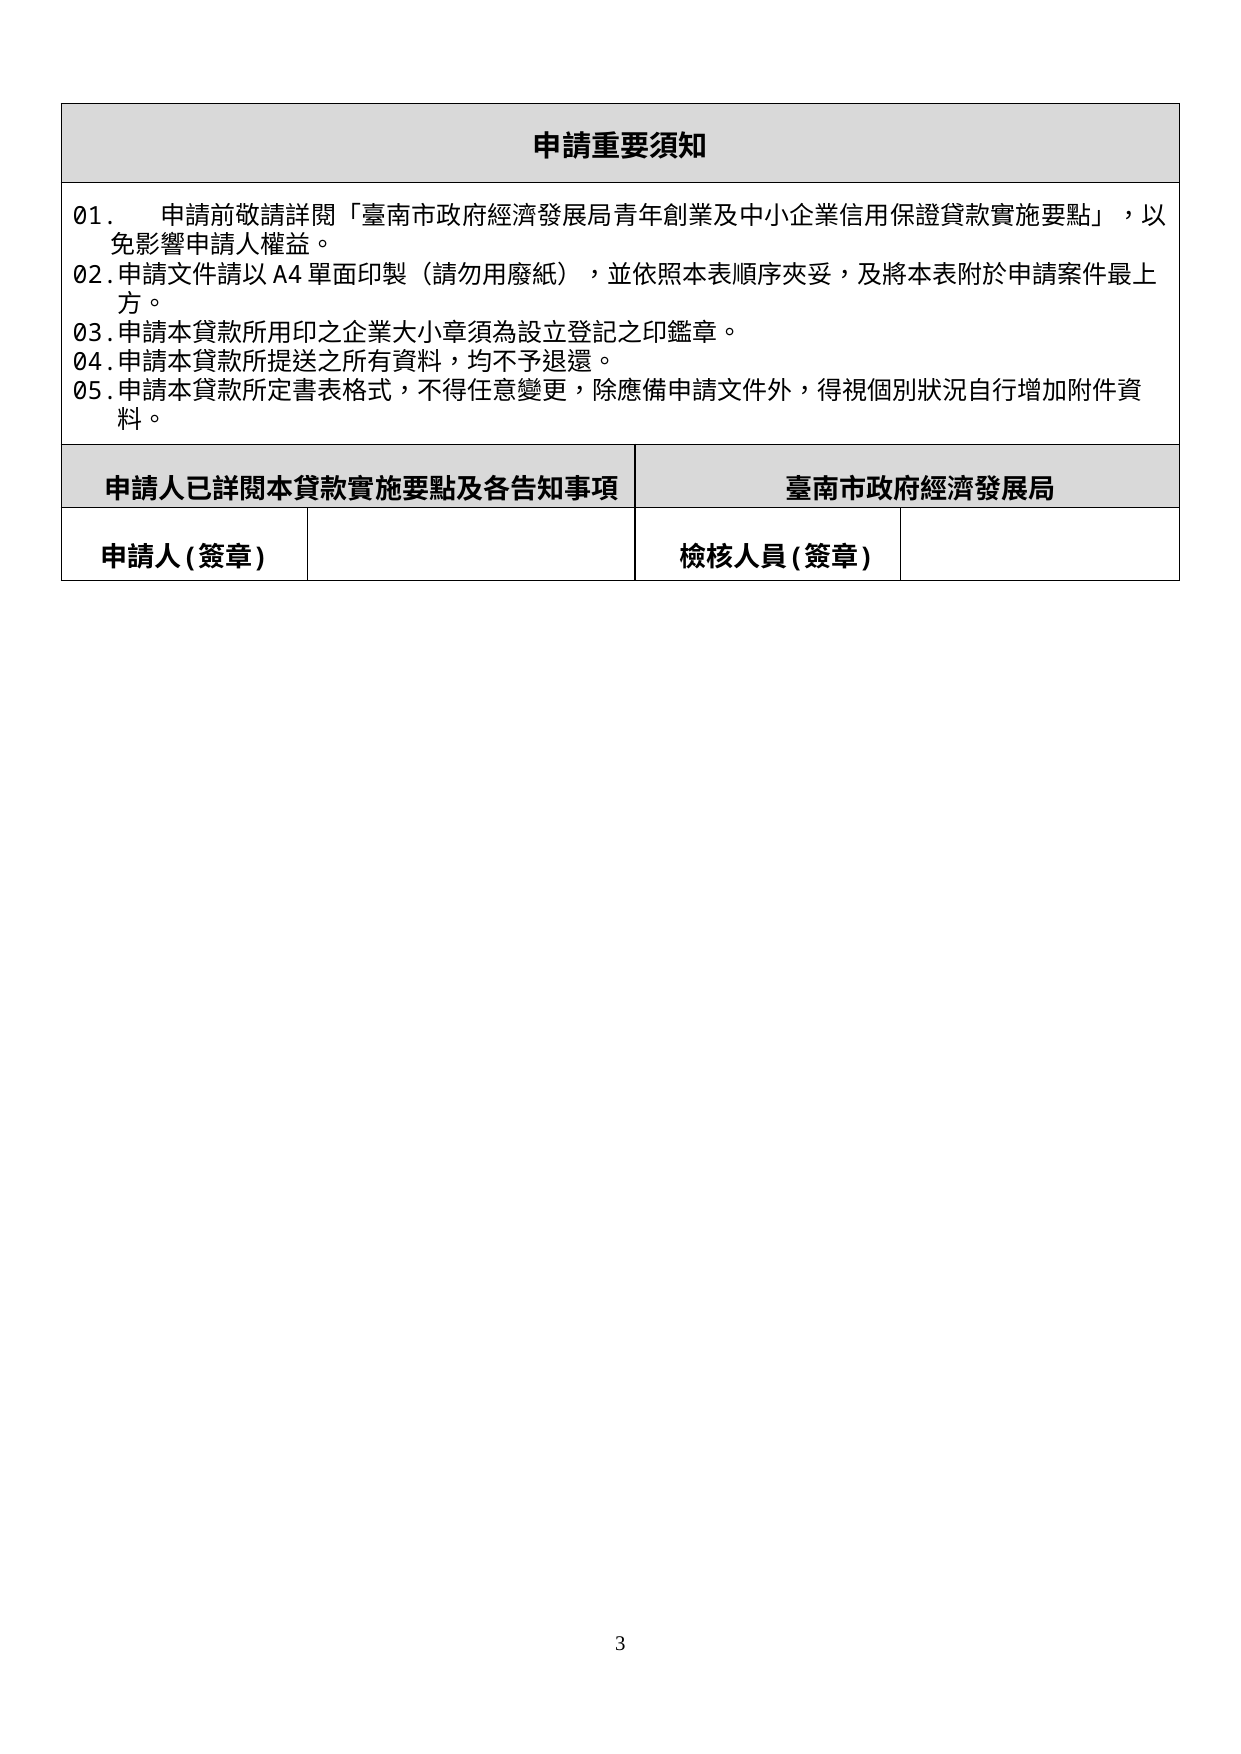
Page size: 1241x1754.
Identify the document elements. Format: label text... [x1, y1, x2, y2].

table_cell [308, 508, 634, 580]
table_cell 臺南市政府經濟發展局 [636, 445, 1179, 507]
table_header 申請重要須知 [62, 104, 1179, 182]
table_cell 申請人(簽章) [62, 508, 307, 580]
table_cell 申請人已詳閱本貸款實施要點及各告知事項 [62, 445, 634, 507]
table_cell [901, 508, 1179, 580]
table_cell 檢核人員(簽章) [636, 508, 900, 580]
table_cell 申請前敬請詳閱「臺南市政府經濟發展局青年創業及中小企業信用保證貸款實施要點」，以免影響申請人權益。 02.申請文件請以A4單面印製（請勿用廢紙），並依照本表順序夾妥，及將本表附於申請案件最上 方。 03.申請本貸款所用印之企業大小章須為設立登記之印鑑章。 04.申請本貸款所提送之所有資料，均不予退還。 05.申請本貸款所定書表格式，不得任意變更，除應備申請文件外，得視個別狀況自行增加附件資 料。 [62, 183, 1179, 443]
